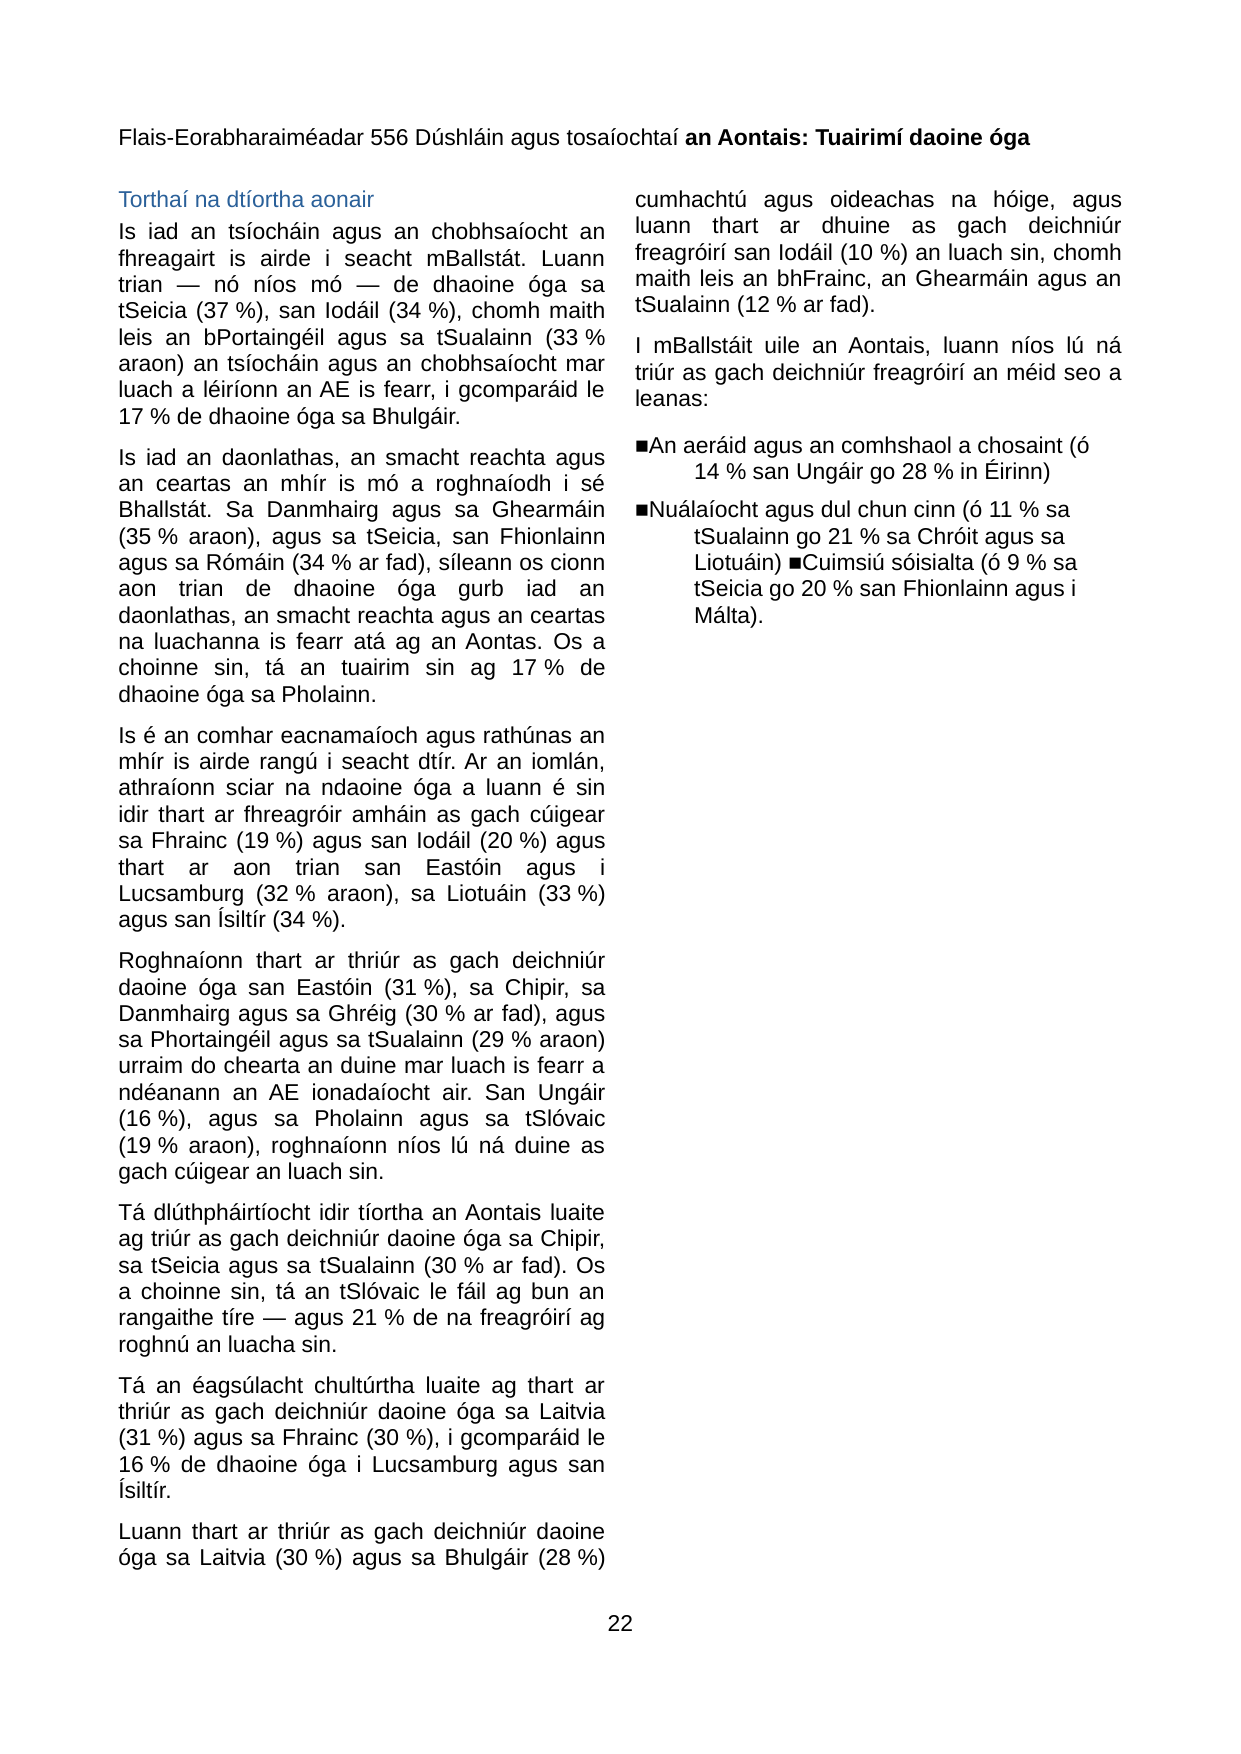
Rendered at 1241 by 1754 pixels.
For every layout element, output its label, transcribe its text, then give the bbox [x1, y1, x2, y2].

text Is iad an daonlathas, an smacht reachta agus an ceartas an mhír is mó a roghnaíodh i sé Bhallstát. Sa Danmhairg agus sa Ghearmáin (35 % araon), agus sa tSeicia, san Fhionlainn agus sa Rómáin (34 % ar fad), síleann os cionn aon trian de dhaoine óga gurb iad an daonlathas, an smacht reachta agus an ceartas na luachanna is fearr atá ag an Aontas. Os a choinne sin, tá an tuairim sin ag 17 % de dhaoine óga sa Pholainn. [118, 443, 605, 707]
text Luann thart ar thriúr as gach deichniúr daoine óga sa Laitvia (30 %) agus sa Bhulgáir (28 %) [118, 1518, 605, 1571]
text cumhachtú agus oideachas na hóige, agus luann thart ar dhuine as gach deichniúr freagróirí san Iodáil (10 %) an luach sin, chomh maith leis an bhFrainc, an Ghearmáin agus an tSualainn (12 % ar fad). [635, 186, 1122, 318]
text Is é an comhar eacnamaíoch agus rathúnas an mhír is airde rangú i seacht dtír. Ar an iomlán, athraíonn sciar na ndaoine óga a luann é sin idir thart ar fhreagróir amháin as gach cúigear sa Fhrainc (19 %) agus san Iodáil (20 %) agus thart ar aon trian san Eastóin agus i Lucsamburg (32 % araon), sa Liotuáin (33 %) agus san Ísiltír (34 %). [118, 722, 605, 932]
text Torthaí na dtíortha aonair [118, 186, 605, 212]
text Tá dlúthpháirtíocht idir tíortha an Aontais luaite ag triúr as gach deichniúr daoine óga sa Chipir, sa tSeicia agus sa tSualainn (30 % ar fad). Os a choinne sin, tá an tSlóvaic le fáil ag bun an rangaithe tíre — agus 21 % de na freagróirí ag roghnú an luacha sin. [118, 1199, 605, 1357]
text Roghnaíonn thart ar thriúr as gach deichniúr daoine óga san Eastóin (31 %), sa Chipir, sa Danmhairg agus sa Ghréig (30 % ar fad), agus sa Phortaingéil agus sa tSualainn (29 % araon) urraim do chearta an duine mar luach is fearr a ndéanann an AE ionadaíocht air. San Ungáir (16 %), agus sa Pholainn agus sa tSlóvaic (19 % araon), roghnaíonn níos lú ná duine as gach cúigear an luach sin. [118, 947, 605, 1184]
text Is iad an tsíocháin agus an chobhsaíocht an fhreagairt is airde i seacht mBallstát. Luann trian — nó níos mó — de dhaoine óga sa tSeicia (37 %), san Iodáil (34 %), chomh maith leis an bPortaingéil agus sa tSualainn (33 % araon) an tsíocháin agus an chobhsaíocht mar luach a léiríonn an AE is fearr, i gcomparáid le 17 % de dhaoine óga sa Bhulgáir. [118, 218, 605, 429]
text Tá an éagsúlacht chultúrtha luaite ag thart ar thriúr as gach deichniúr daoine óga sa Laitvia (31 %) agus sa Fhrainc (30 %), i gcomparáid le 16 % de dhaoine óga i Lucsamburg agus san Ísiltír. [118, 1372, 605, 1503]
text ■An aeráid agus an comhshaol a chosaint (ó 14 % san Ungáir go 28 % in Éirinn) [635, 432, 1122, 484]
text I mBallstáit uile an Aontais, luann níos lú ná triúr as gach deichniúr freagróirí an méid seo a leanas: [635, 332, 1122, 411]
text ■Nuálaíocht agus dul chun cinn (ó 11 % sa tSualainn go 21 % sa Chróit agus sa Liotuáin) ■Cuimsiú sóisialta (ó 9 % sa tSeicia go 20 % san Fhionlainn agus i Málta). [635, 496, 1122, 628]
